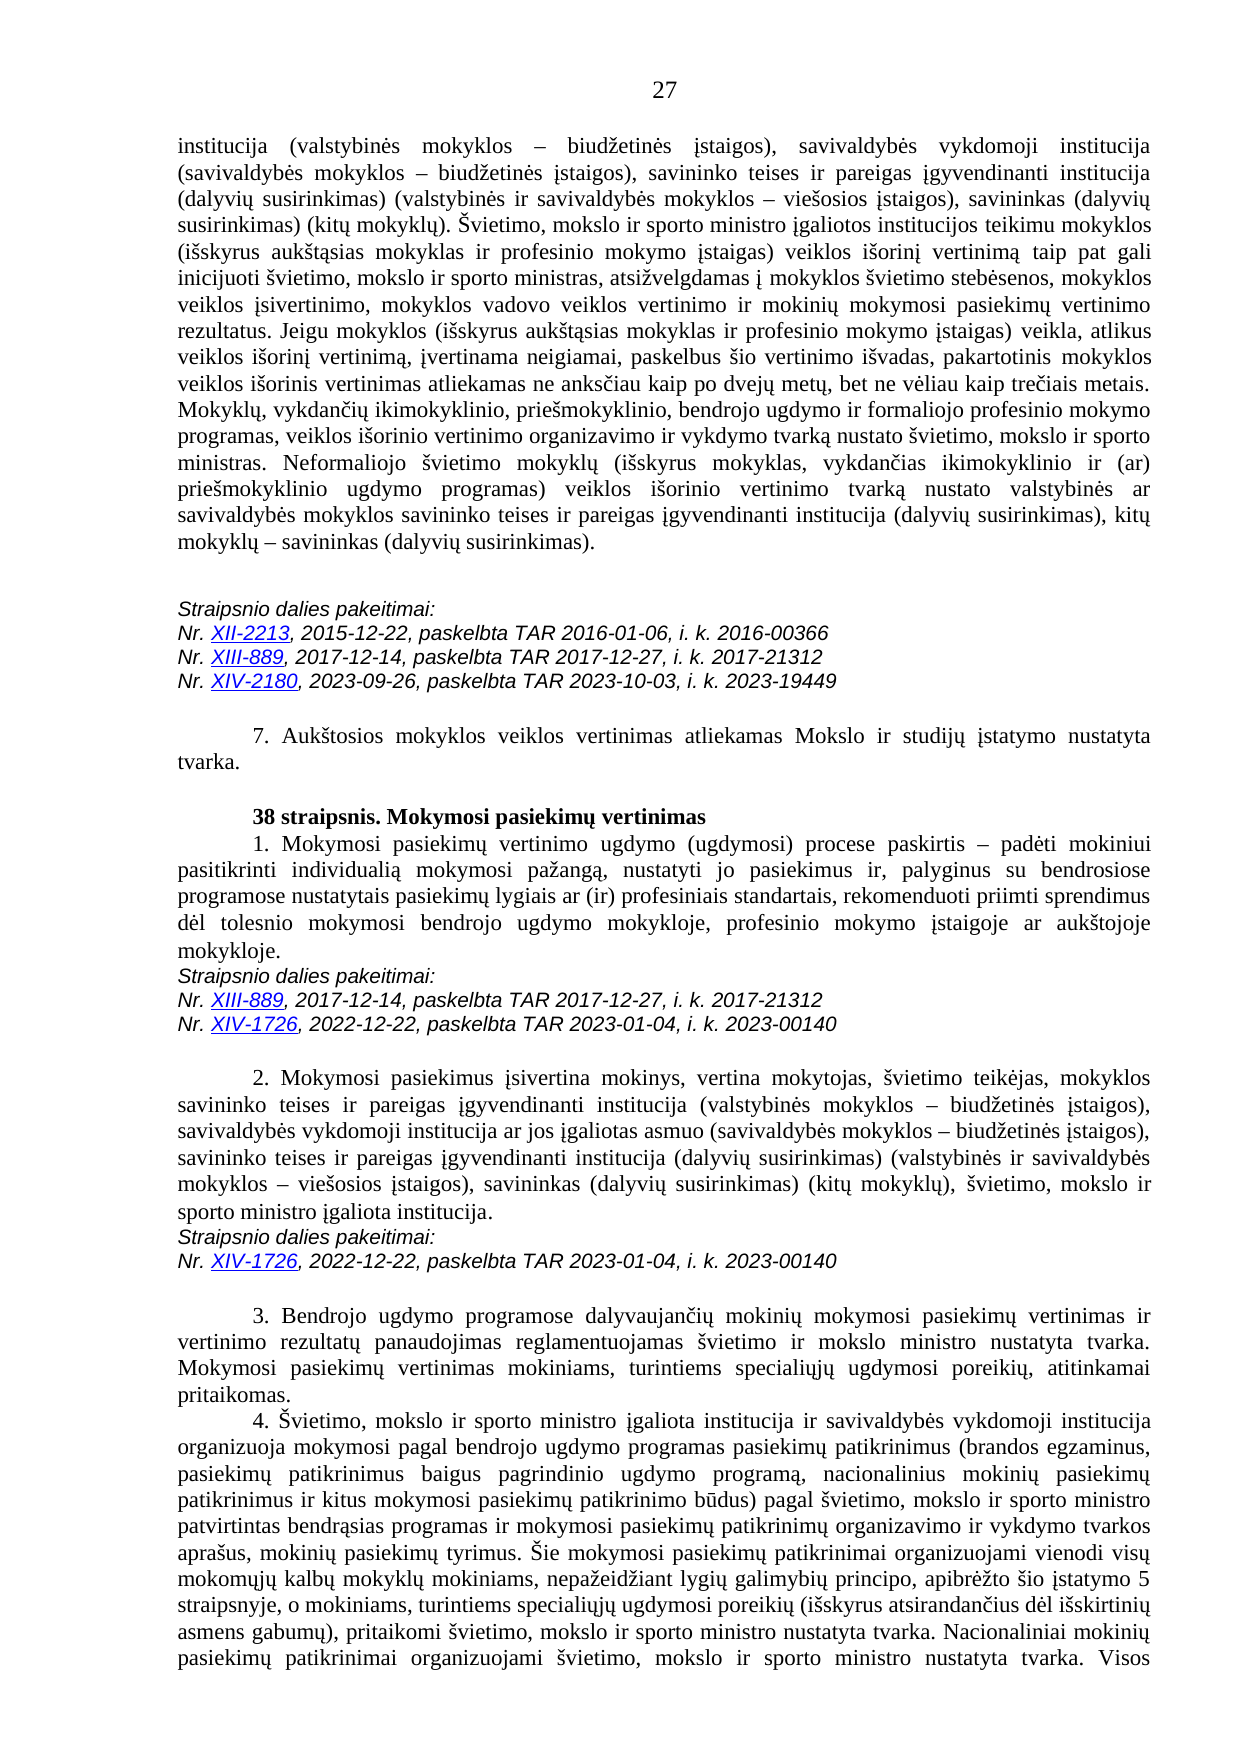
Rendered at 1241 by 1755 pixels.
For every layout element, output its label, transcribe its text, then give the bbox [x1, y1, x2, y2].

text 2. Mokymosi pasiekimus įsivertina mokinys, vertina mokytojas, švietimo teikėjas, mokyklos savininko teises ir pareigas įgyvendinanti institucija (valstybinės mokyklos – biudžetinės įstaigos), savivaldybės vykdomoji institucija ar jos įgaliotas asmuo (savivaldybės mokyklos – biudžetinės įstaigos), savininko teises ir pareigas įgyvendinanti institucija (dalyvių susirinkimas) (valstybinės ir savivaldybės mokyklos – viešosios įstaigos), savininkas (dalyvių susirinkimas) (kitų mokyklų), švietimo, mokslo ir sporto ministro įgaliota institucija. [177, 1064, 1152, 1225]
text 1. Mokymosi pasiekimų vertinimo ugdymo (ugdymosi) procese paskirtis – padėti mokiniui pasitikrinti individualią mokymosi pažangą, nustatyti jo pasiekimus ir, palyginus su bendrosiose programose nustatytais pasiekimų lygiais ar (ir) profesiniais standartais, rekomenduoti priimti sprendimus dėl tolesnio mokymosi bendrojo ugdymo mokykloje, profesinio mokymo įstaigoje ar aukštojoje mokykloje. [177, 830, 1152, 964]
text 4. Švietimo, mokslo ir sporto ministro įgaliota institucija ir savivaldybės vykdomoji institucija organizuoja mokymosi pagal bendrojo ugdymo programas pasiekimų patikrinimus (brandos egzaminus, pasiekimų patikrinimus baigus pagrindinio ugdymo programą, nacionalinius mokinių pasiekimų patikrinimus ir kitus mokymosi pasiekimų patikrinimo būdus) pagal švietimo, mokslo ir sporto ministro patvirtintas bendrąsias programas ir mokymosi pasiekimų patikrinimų organizavimo ir vykdymo tvarkos aprašus, mokinių pasiekimų tyrimus. Šie mokymosi pasiekimų patikrinimai organizuojami vienodi visų mokomųjų kalbų mokyklų mokiniams, nepažeidžiant lygių galimybių principo, apibrėžto šio įstatymo 5 straipsnyje, o mokiniams, turintiems specialiųjų ugdymosi poreikių (išskyrus atsirandančius dėl išskirtinių asmens gabumų), pritaikomi švietimo, mokslo ir sporto ministro nustatyta tvarka. Nacionaliniai mokinių pasiekimų patikrinimai organizuojami švietimo, mokslo ir sporto ministro nustatyta tvarka. Visos [177, 1407, 1152, 1671]
text Nr. XIV-1726, 2022-12-22, paskelbta TAR 2023-01-04, i. k. 2023-00140 [177, 1012, 1152, 1036]
text Straipsnio dalies pakeitimai: [177, 964, 1152, 988]
text Nr. XIV-1726, 2022-12-22, paskelbta TAR 2023-01-04, i. k. 2023-00140 [177, 1249, 1152, 1273]
text Nr. XIII-889, 2017-12-14, paskelbta TAR 2017-12-27, i. k. 2017-21312 [177, 988, 1152, 1012]
text Nr. XII-2213, 2015-12-22, paskelbta TAR 2016-01-06, i. k. 2016-00366 [177, 621, 1152, 645]
text 38 straipsnis. Mokymosi pasiekimų vertinimas [177, 803, 1152, 830]
text Nr. XIV-2180, 2023-09-26, paskelbta TAR 2023-10-03, i. k. 2023-19449 [177, 669, 1152, 693]
text Straipsnio dalies pakeitimai: [177, 1225, 1152, 1249]
text 3. Bendrojo ugdymo programose dalyvaujančių mokinių mokymosi pasiekimų vertinimas ir vertinimo rezultatų panaudojimas reglamentuojamas švietimo ir mokslo ministro nustatyta tvarka. Mokymosi pasiekimų vertinimas mokiniams, turintiems specialiųjų ugdymosi poreikių, atitinkamai pritaikomas. [177, 1302, 1152, 1407]
text institucija (valstybinės mokyklos – biudžetinės įstaigos), savivaldybės vykdomoji institucija (savivaldybės mokyklos – biudžetinės įstaigos), savininko teises ir pareigas įgyvendinanti institucija (dalyvių susirinkimas) (valstybinės ir savivaldybės mokyklos – viešosios įstaigos), savininkas (dalyvių susirinkimas) (kitų mokyklų). Švietimo, mokslo ir sporto ministro įgaliotos institucijos teikimu mokyklos (išskyrus aukštąsias mokyklas ir profesinio mokymo įstaigas) veiklos išorinį vertinimą taip pat gali inicijuoti švietimo, mokslo ir sporto ministras, atsižvelgdamas į mokyklos švietimo stebėsenos, mokyklos veiklos įsivertinimo, mokyklos vadovo veiklos vertinimo ir mokinių mokymosi pasiekimų vertinimo rezultatus. Jeigu mokyklos (išskyrus aukštąsias mokyklas ir profesinio mokymo įstaigas) veikla, atlikus veiklos išorinį vertinimą, įvertinama neigiamai, paskelbus šio vertinimo išvadas, pakartotinis mokyklos veiklos išorinis vertinimas atliekamas ne anksčiau kaip po dvejų metų, bet ne vėliau kaip trečiais metais. Mokyklų, vykdančių ikimokyklinio, priešmokyklinio, bendrojo ugdymo ir formaliojo profesinio mokymo programas, veiklos išorinio vertinimo organizavimo ir vykdymo tvarką nustato švietimo, mokslo ir sporto ministras. Neformaliojo švietimo mokyklų (išskyrus mokyklas, vykdančias ikimokyklinio ir (ar) priešmokyklinio ugdymo programas) veiklos išorinio vertinimo tvarką nustato valstybinės ar savivaldybės mokyklos savininko teises ir pareigas įgyvendinanti institucija (dalyvių susirinkimas), kitų mokyklų – savininkas (dalyvių susirinkimas). [177, 132, 1152, 554]
text 7. Aukštosios mokyklos veiklos vertinimas atliekamas Mokslo ir studijų įstatymo nustatyta tvarka. [177, 722, 1152, 774]
text Nr. XIII-889, 2017-12-14, paskelbta TAR 2017-12-27, i. k. 2017-21312 [177, 645, 1152, 669]
text Straipsnio dalies pakeitimai: [177, 597, 1152, 621]
